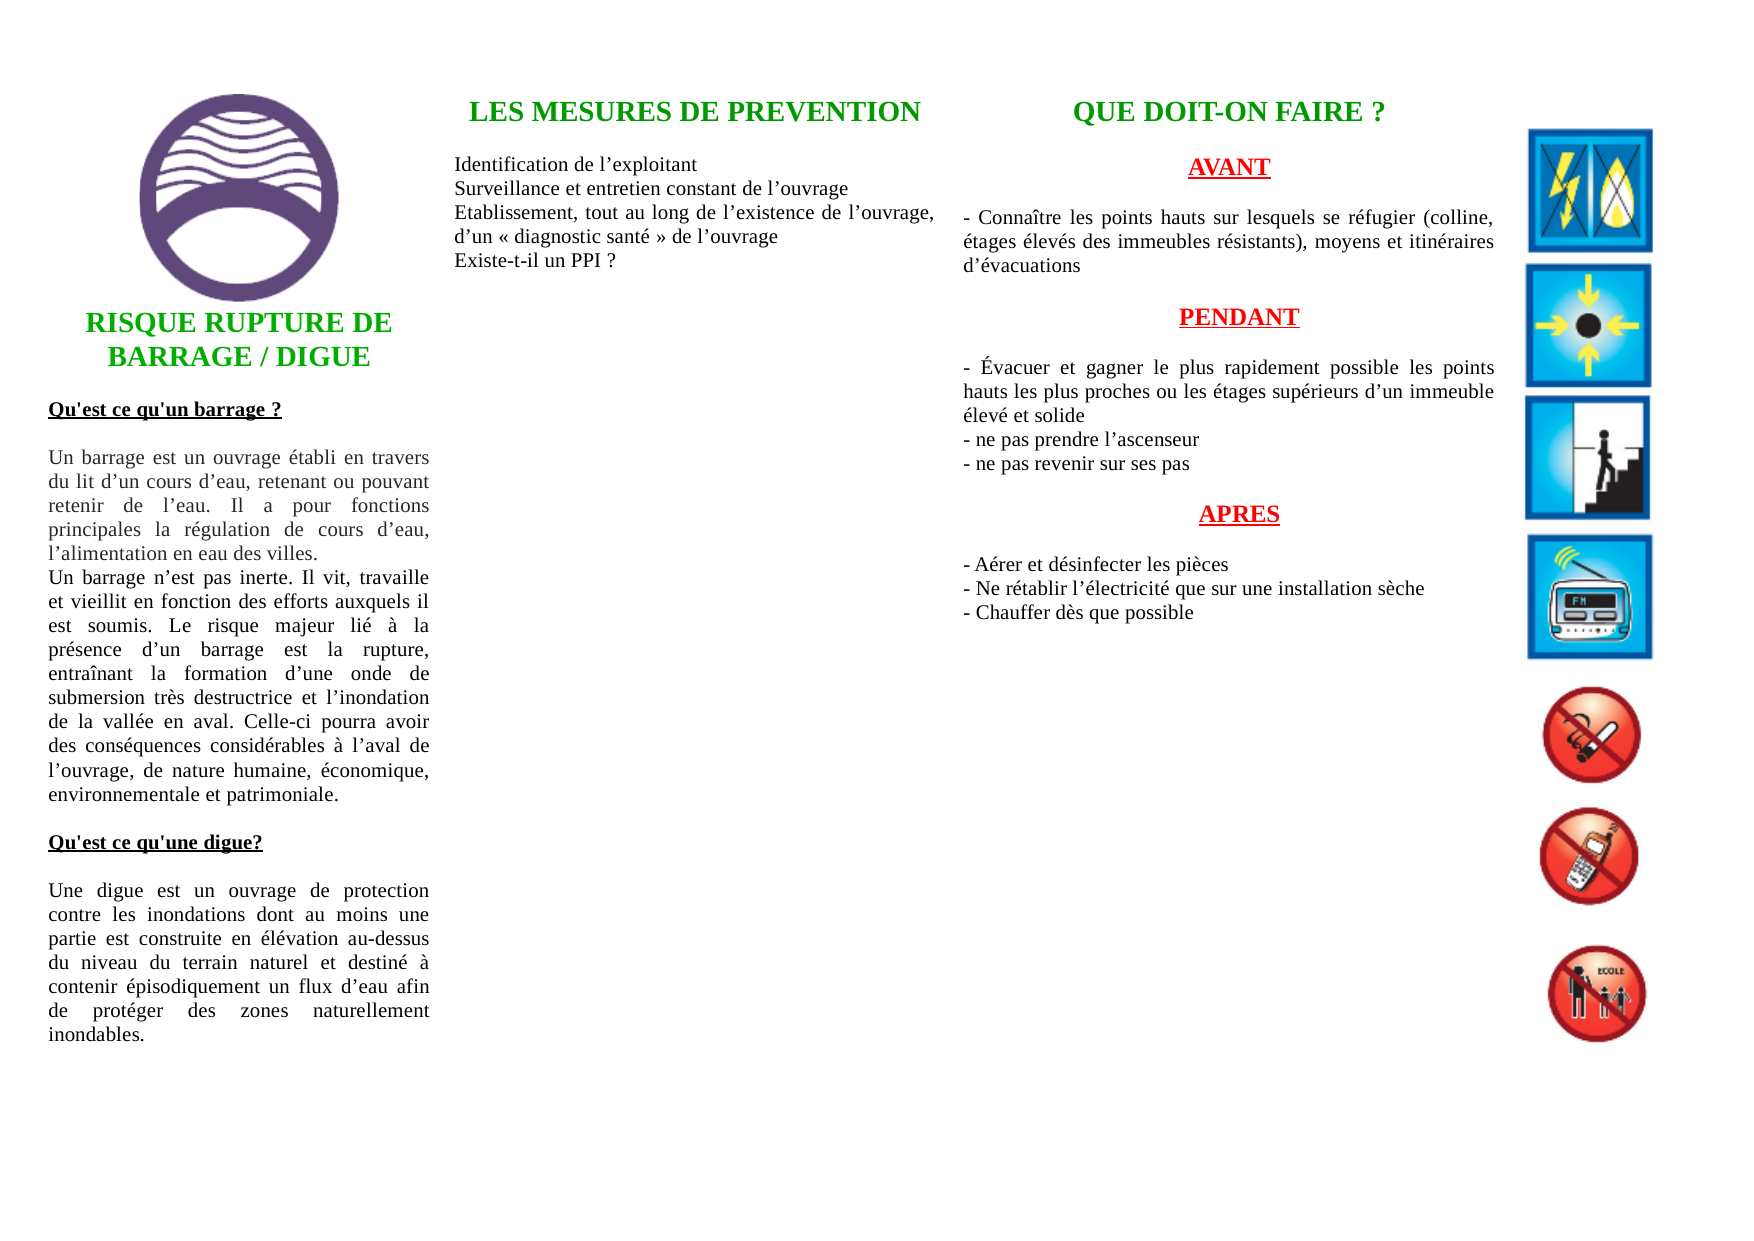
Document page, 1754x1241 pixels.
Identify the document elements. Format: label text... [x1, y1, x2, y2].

text - Évacuer et gagner le plus rapidement possible les points hauts les plus proches ou les étages supérieurs d’un immeuble élevé et solide [963, 354, 1495, 427]
text Qu'est ce qu'un barrage ? [48, 396, 430, 421]
text LES MESURES DE PREVENTION [454, 94, 936, 128]
text RISQUE RUPTURE DE BARRAGE / DIGUE [48, 287, 430, 372]
text Un barrage est un ouvrage établi en travers du lit d’un cours d’eau, retenant ou pouvant retenir de l’eau. Il a pour fonctions principales la régulation de cours d’eau, l’alimentation en eau des villes. [48, 444, 430, 565]
text - Aérer et désinfecter les pièces [963, 552, 1495, 576]
text Une digue est un ouvrage de protection contre les inondations dont au moins une partie est construite en élévation au-dessus du niveau du terrain naturel et destiné à contenir épisodiquement un flux d’eau afin de protéger des zones naturellement inondables. [48, 878, 430, 1046]
text AVANT [963, 152, 1495, 181]
picture [1533, 681, 1649, 791]
text - ne pas prendre l’ascenseur [963, 427, 1495, 451]
text Surveillance et entretien constant de l’ouvrage [454, 176, 936, 200]
text - Chauffer dès que possible [963, 600, 1495, 624]
text - ne pas revenir sur ses pas [963, 451, 1495, 475]
picture [139, 94, 343, 306]
text QUE DOIT-ON FAIRE ? [963, 94, 1495, 128]
text Qu'est ce qu'une digue? [48, 829, 430, 854]
text Etablissement, tout au long de l’existence de l’ouvrage, d’un « diagnostic santé » de l’ouvrage [454, 200, 936, 248]
text APRES [983, 499, 1495, 528]
picture [1516, 118, 1666, 670]
picture [1542, 940, 1655, 1047]
text Existe-t-il un PPI ? [454, 248, 936, 272]
text - Connaître les points hauts sur lesquels se réfugier (colline, étages élevés des immeubles résistants), moyens et itinéraires d’évacuations [963, 205, 1495, 277]
text Identification de l’exploitant [454, 152, 936, 176]
text PENDANT [983, 301, 1495, 331]
text - Ne rétablir l’électricité que sur une installation sèche [963, 576, 1495, 600]
picture [1534, 804, 1648, 912]
text Un barrage n’est pas inerte. Il vit, travaille et vieillit en fonction des efforts auxquels il est soumis. Le risque majeur lié à la présence d’un barrage est la rupture, entraînant la formation d’une onde de submersion très destructrice et l’inondation de la vallée en aval. Celle-ci pourra avoir des conséquences considérables à l’aval de l’ouvrage, de nature humaine, économique, environnementale et patrimoniale. [48, 565, 430, 806]
